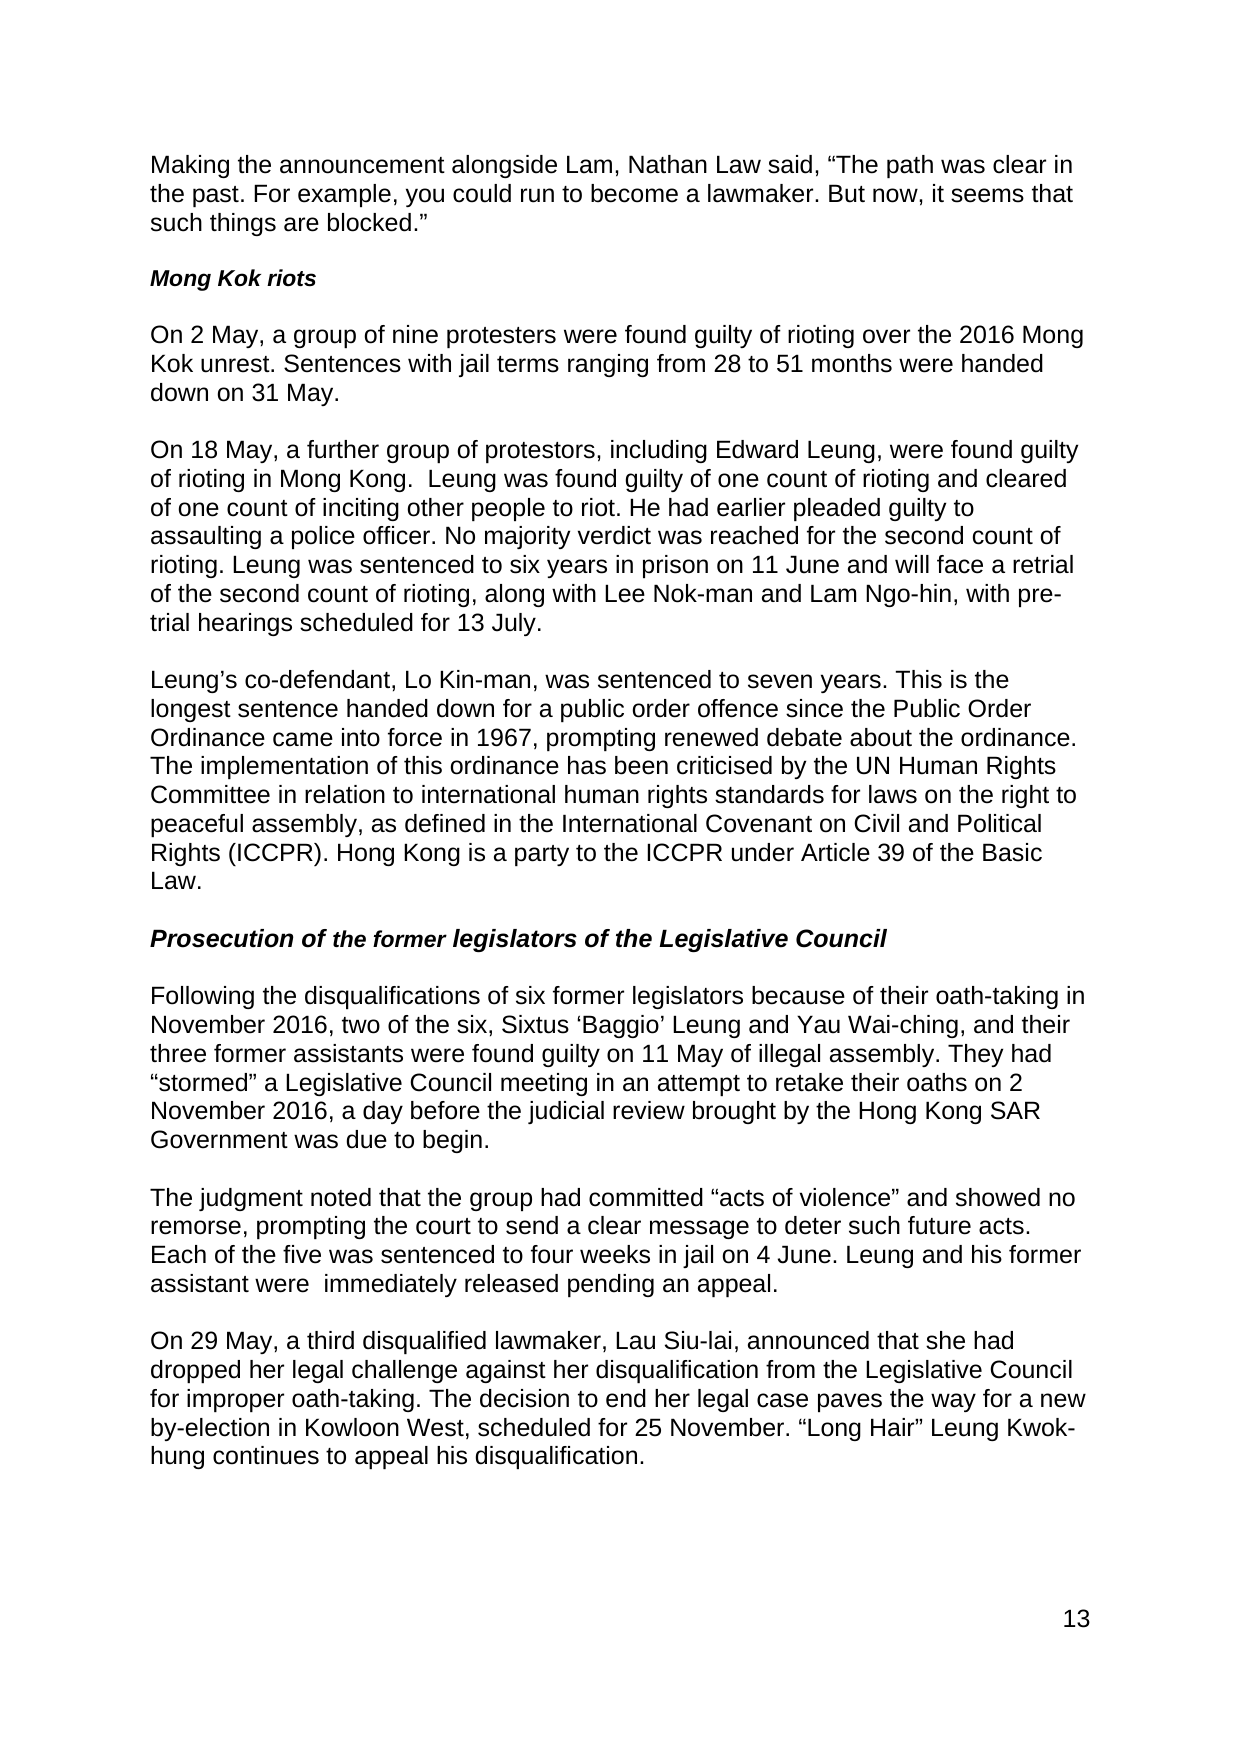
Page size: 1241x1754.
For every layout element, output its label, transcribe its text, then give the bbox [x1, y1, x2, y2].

text Leung’s co-defendant, Lo Kin-man, was sentenced to seven years. This is the longest sentence handed down for a public order offence since the Public Order Ordinance came into force in 1967, prompting renewed debate about the ordinance. The implementation of this ordinance has been criticised by the UN Human Rights Committee in relation to international human rights standards for laws on the right to peaceful assembly, as defined in the International Covenant on Civil and Political Rights (ICCPR). Hong Kong is a party to the ICCPR under Article 39 of the Basic Law. [150, 665, 1090, 895]
text Following the disqualifications of six former legislators because of their oath-taking in November 2016, two of the six, Sixtus ‘Baggio’ Leung and Yau Wai-ching, and their three former assistants were found guilty on 11 May of illegal assembly. They had “stormed” a Legislative Council meeting in an attempt to retake their oaths on 2 November 2016, a day before the judicial review brought by the Hong Kong SAR Government was due to begin. [150, 981, 1090, 1154]
subtitle Prosecution of the former legislators of the Legislative Council [150, 924, 1090, 953]
text On 18 May, a further group of protestors, including Edward Leung, were found guilty of rioting in Mong Kong. Leung was found guilty of one count of rioting and cleared of one count of inciting other people to riot. He had earlier pleaded guilty to assaulting a police officer. No majority verdict was reached for the second count of rioting. Leung was sentenced to six years in prison on 11 June and will face a retrial of the second count of rioting, along with Lee Nok-man and Lam Ngo-hin, with pre-trial hearings scheduled for 13 July. [150, 435, 1090, 636]
subtitle Mong Kok riots [150, 265, 1090, 291]
text The judgment noted that the group had committed “acts of violence” and showed no remorse, prompting the court to send a clear message to deter such future acts. Each of the five was sentenced to four weeks in jail on 4 June. Leung and his former assistant were immediately released pending an appeal. [150, 1183, 1090, 1298]
text On 2 May, a group of nine protesters were found guilty of rioting over the 2016 Mong Kok unrest. Sentences with jail terms ranging from 28 to 51 months were handed down on 31 May. [150, 320, 1090, 406]
text Making the announcement alongside Lam, Nathan Law said, “The path was clear in the past. For example, you could run to become a lawmaker. But now, it seems that such things are blocked.” [150, 150, 1090, 236]
text On 29 May, a third disqualified lawmaker, Lau Siu-lai, announced that she had dropped her legal challenge against her disqualification from the Legislative Council for improper oath-taking. The decision to end her legal case paves the way for a new by-election in Kowloon West, scheduled for 25 November. “Long Hair” Leung Kwok-hung continues to appeal his disqualification. [150, 1326, 1090, 1470]
